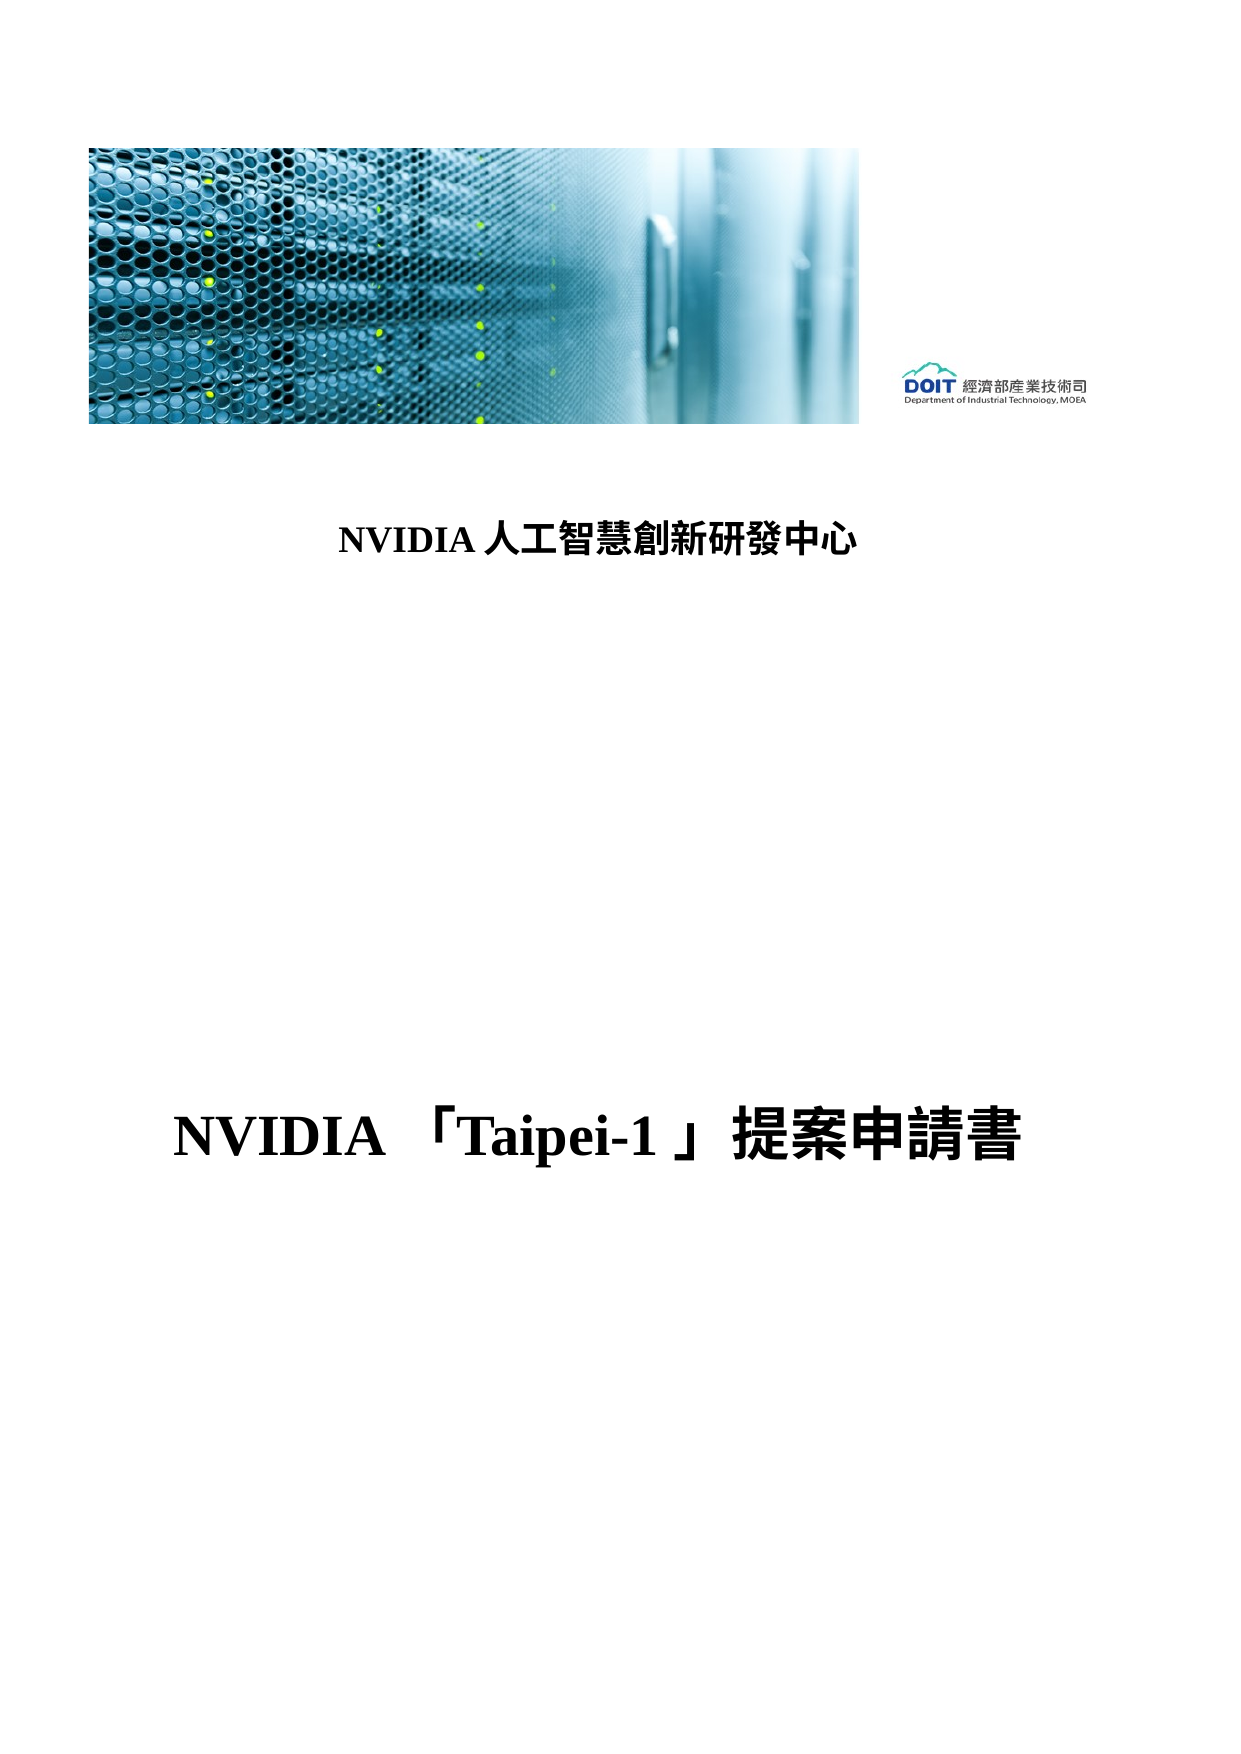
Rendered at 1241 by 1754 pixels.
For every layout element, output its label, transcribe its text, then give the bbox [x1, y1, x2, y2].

text NVIDIA 人工智慧創新研發中心 [89, 494, 1107, 557]
text NVIDIA 「Taipei-1 」提案申請書 [89, 1057, 1107, 1182]
